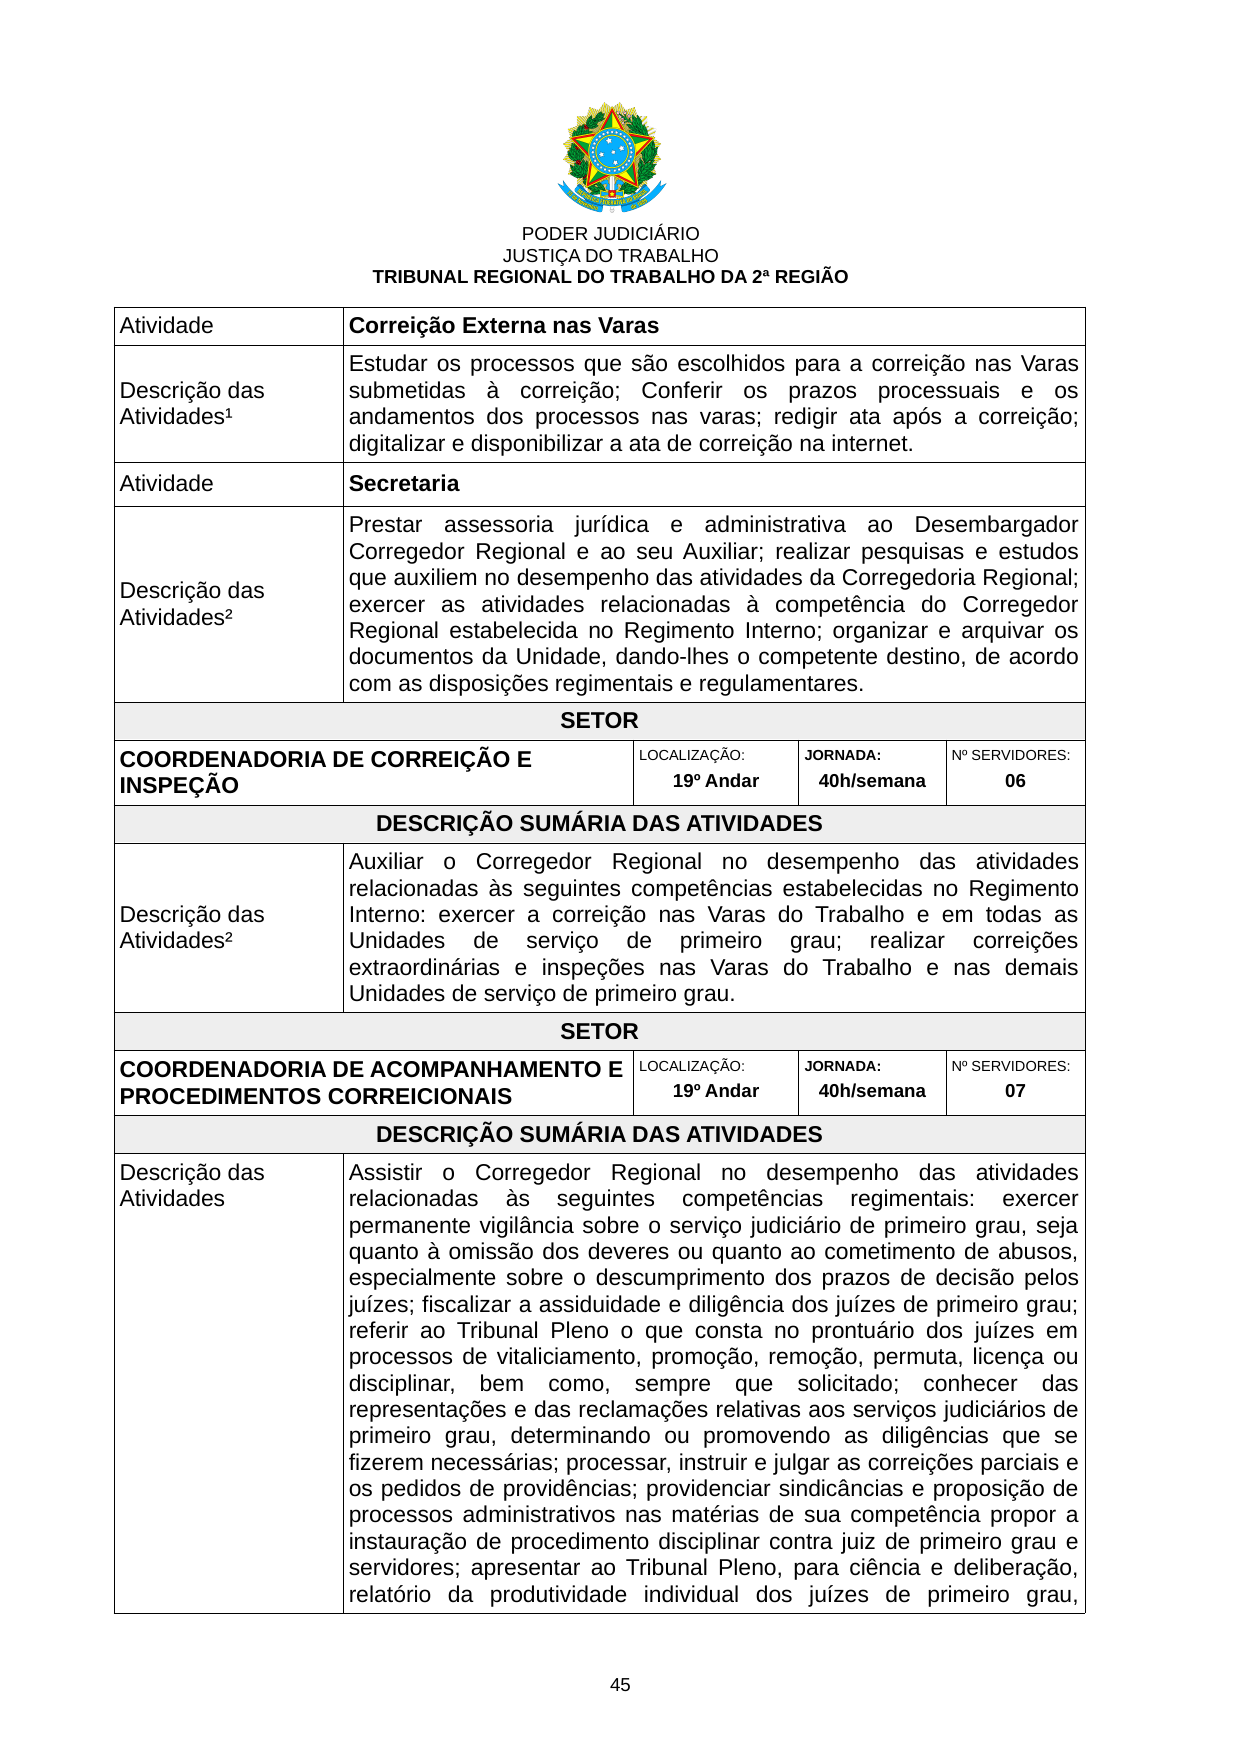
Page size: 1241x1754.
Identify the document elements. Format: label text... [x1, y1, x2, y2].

table_cell Descrição das Atividades¹ [115, 346, 343, 462]
table_cell Secretaria [344, 463, 1085, 506]
table_cell Estudar os processos que são escolhidos para a correição nas Varas submetidas à correição; Conferir os prazos processuais e os andamentos dos processos nas varas; redigir ata após a correição; digitalizar e disponibilizar a ata de correição na internet. [344, 346, 1085, 462]
table_cell LOCALIZAÇÃO: 19º Andar [634, 741, 798, 804]
table_cell COORDENADORIA DE ACOMPANHAMENTO E PROCEDIMENTOS CORREICIONAIS [115, 1051, 633, 1115]
table_cell SETOR [115, 1013, 1085, 1050]
table_cell COORDENADORIA DE CORREIÇÃO E INSPEÇÃO [115, 741, 633, 804]
table_cell DESCRIÇÃO SUMÁRIA DAS ATIVIDADES [115, 806, 1085, 842]
table_cell Auxiliar o Corregedor Regional no desempenho das atividades relacionadas às seguintes competências estabelecidas no Regimento Interno: exercer a correição nas Varas do Trabalho e em todas as Unidades de serviço de primeiro grau; realizar correições extraordinárias e inspeções nas Varas do Trabalho e nas demais Unidades de serviço de primeiro grau. [344, 844, 1085, 1012]
table_cell Nº SERVIDORES: 07 [947, 1051, 1085, 1115]
table_cell Atividade [115, 463, 343, 506]
table_cell SETOR [115, 703, 1085, 739]
table_cell Descrição das Atividades² [115, 507, 343, 702]
table_cell Correição Externa nas Varas [344, 308, 1085, 344]
table_cell JORNADA: 40h/semana [799, 1051, 946, 1115]
table_cell JORNADA: 40h/semana [799, 741, 946, 804]
table_cell Assistir o Corregedor Regional no desempenho das atividades relacionadas às seguintes competências regimentais: exercer permanente vigilância sobre o serviço judiciário de primeiro grau, seja quanto à omissão dos deveres ou quanto ao cometimento de abusos, especialmente sobre o descumprimento dos prazos de decisão pelos juízes; fiscalizar a assiduidade e diligência dos juízes de primeiro grau; referir ao Tribunal Pleno o que consta no prontuário dos juízes em processos de vitaliciamento, promoção, remoção, permuta, licença ou disciplinar, bem como, sempre que solicitado; conhecer das representações e das reclamações relativas aos serviços judiciários de primeiro grau, determinando ou promovendo as diligências que se fizerem necessárias; processar, instruir e julgar as correições parciais e os pedidos de providências; providenciar sindicâncias e proposição de processos administrativos nas matérias de sua competência propor a instauração de procedimento disciplinar contra juiz de primeiro grau e servidores; apresentar ao Tribunal Pleno, para ciência e deliberação, relatório da produtividade individual dos juízes de primeiro grau, [344, 1154, 1085, 1613]
table_cell Prestar assessoria jurídica e administrativa ao Desembargador Corregedor Regional e ao seu Auxiliar; realizar pesquisas e estudos que auxiliem no desempenho das atividades da Corregedoria Regional; exercer as atividades relacionadas à competência do Corregedor Regional estabelecida no Regimento Interno; organizar e arquivar os documentos da Unidade, dando-lhes o competente destino, de acordo com as disposições regimentais e regulamentares. [344, 507, 1085, 702]
table_cell Descrição das Atividades² [115, 844, 343, 1012]
table_cell Nº SERVIDORES: 06 [947, 741, 1085, 804]
table_cell Descrição das Atividades [115, 1154, 343, 1613]
table_cell DESCRIÇÃO SUMÁRIA DAS ATIVIDADES [115, 1116, 1085, 1153]
table_cell LOCALIZAÇÃO: 19º Andar [634, 1051, 798, 1115]
table_cell Atividade [115, 308, 343, 344]
